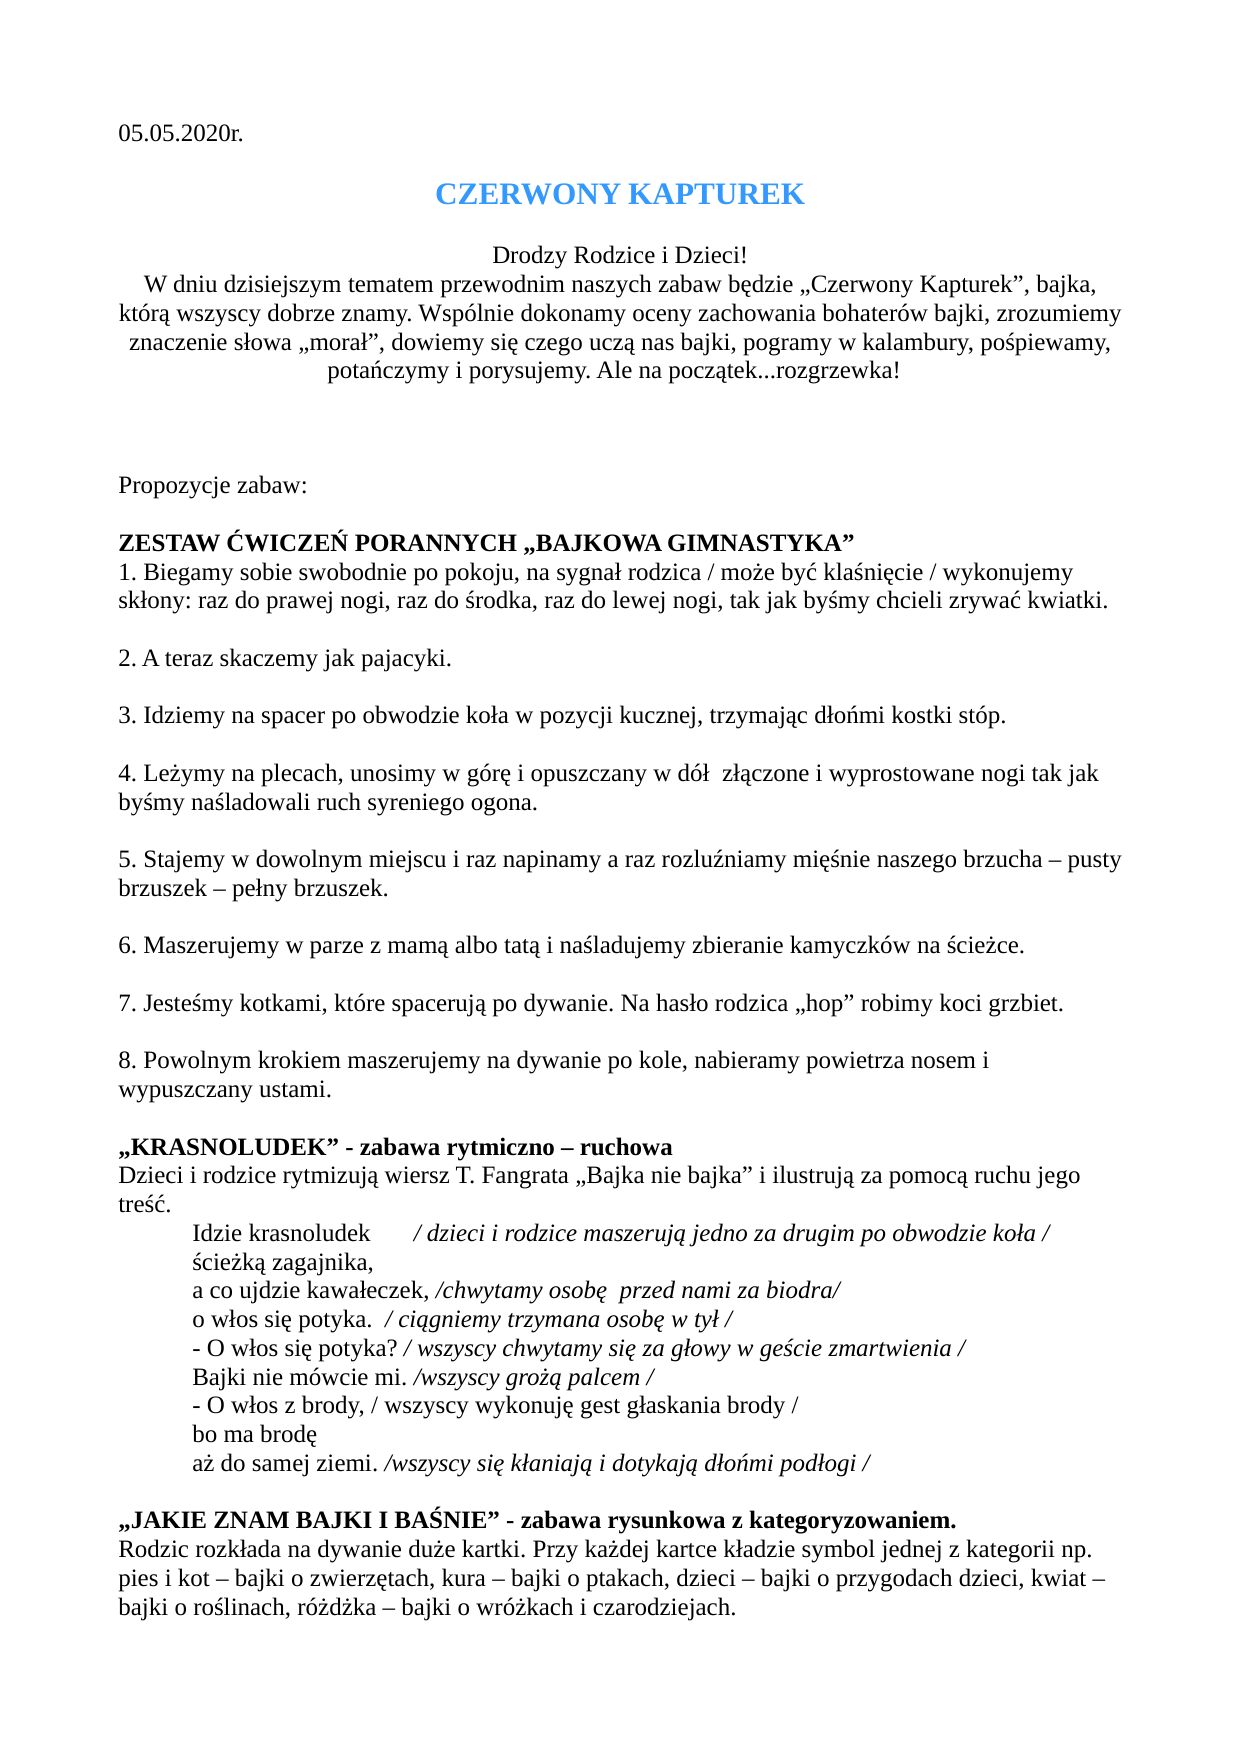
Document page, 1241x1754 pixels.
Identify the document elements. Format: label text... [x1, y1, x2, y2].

text 1. Biegamy sobie swobodnie po pokoju, na sygnał rodzica / może być klaśnięcie / wykonujemy skłony: raz do prawej nogi, raz do środka, raz do lewej nogi, tak jak byśmy chcieli zrywać kwiatki. [118, 557, 1122, 614]
text ścieżką zagajnika, [118, 1247, 1122, 1275]
text aż do samej ziemi. /wszyscy się kłaniają i dotykają dłońmi podłogi / [118, 1448, 1122, 1477]
text CZERWONY KAPTUREK [118, 176, 1122, 212]
text Bajki nie mówcie mi. /wszyscy grożą palcem / [118, 1362, 1122, 1390]
text Dzieci i rodzice rytmizują wiersz T. Fangrata „Bajka nie bajka” i ilustrują za pomocą ruchu jego treść. [118, 1160, 1122, 1218]
text Rodzic rozkłada na dywanie duże kartki. Przy każdej kartce kładzie symbol jednej z kategorii np. pies i kot – bajki o zwierzętach, kura – bajki o ptakach, dzieci – bajki o przygodach dzieci, kwiat – bajki o roślinach, różdżka – bajki o wróżkach i czarodziejach. [118, 1534, 1122, 1620]
text bo ma brodę [118, 1419, 1122, 1448]
text ZESTAW ĆWICZEŃ PORANNYCH „BAJKOWA GIMNASTYKA” [118, 528, 1122, 557]
text „KRASNOLUDEK” - zabawa rytmiczno – ruchowa [118, 1132, 1122, 1160]
text o włos się potyka. / ciągniemy trzymana osobę w tył / [118, 1304, 1122, 1333]
text - O włos z brody, / wszyscy wykonuję gest głaskania brody / [118, 1390, 1122, 1419]
text Propozycje zabaw: [118, 470, 1122, 499]
text 7. Jesteśmy kotkami, które spacerują po dywanie. Na hasło rodzica „hop” robimy koci grzbiet. [118, 988, 1122, 1017]
text 05.05.2020r. [118, 118, 1122, 147]
text Idzie krasnoludek / dzieci i rodzice maszerują jedno za drugim po obwodzie koła / [118, 1218, 1122, 1247]
text W dniu dzisiejszym tematem przewodnim naszych zabaw będzie „Czerwony Kapturek”, bajka, którą wszyscy dobrze znamy. Wspólnie dokonamy oceny zachowania bohaterów bajki, zrozumiemy znaczenie słowa „morał”, dowiemy się czego uczą nas bajki, pogramy w kalambury, pośpiewamy, potańczymy i porysujemy. Ale na początek...rozgrzewka! [118, 269, 1122, 384]
text Drodzy Rodzice i Dzieci! [118, 240, 1122, 269]
text 2. A teraz skaczemy jak pajacyki. [118, 643, 1122, 672]
text a co ujdzie kawałeczek, /chwytamy osobę przed nami za biodra/ [118, 1275, 1122, 1304]
text 6. Maszerujemy w parze z mamą albo tatą i naśladujemy zbieranie kamyczków na ścieżce. [118, 930, 1122, 959]
text „JAKIE ZNAM BAJKI I BAŚNIE” - zabawa rysunkowa z kategoryzowaniem. [118, 1505, 1122, 1534]
text - O włos się potyka? / wszyscy chwytamy się za głowy w geście zmartwienia / [118, 1333, 1122, 1362]
text 3. Idziemy na spacer po obwodzie koła w pozycji kucznej, trzymając dłońmi kostki stóp. [118, 700, 1122, 729]
text 5. Stajemy w dowolnym miejscu i raz napinamy a raz rozluźniamy mięśnie naszego brzucha – pusty brzuszek – pełny brzuszek. [118, 844, 1122, 902]
text 8. Powolnym krokiem maszerujemy na dywanie po kole, nabieramy powietrza nosem i wypuszczany ustami. [118, 1045, 1122, 1103]
text 4. Leżymy na plecach, unosimy w górę i opuszczany w dół złączone i wyprostowane nogi tak jak byśmy naśladowali ruch syreniego ogona. [118, 758, 1122, 815]
